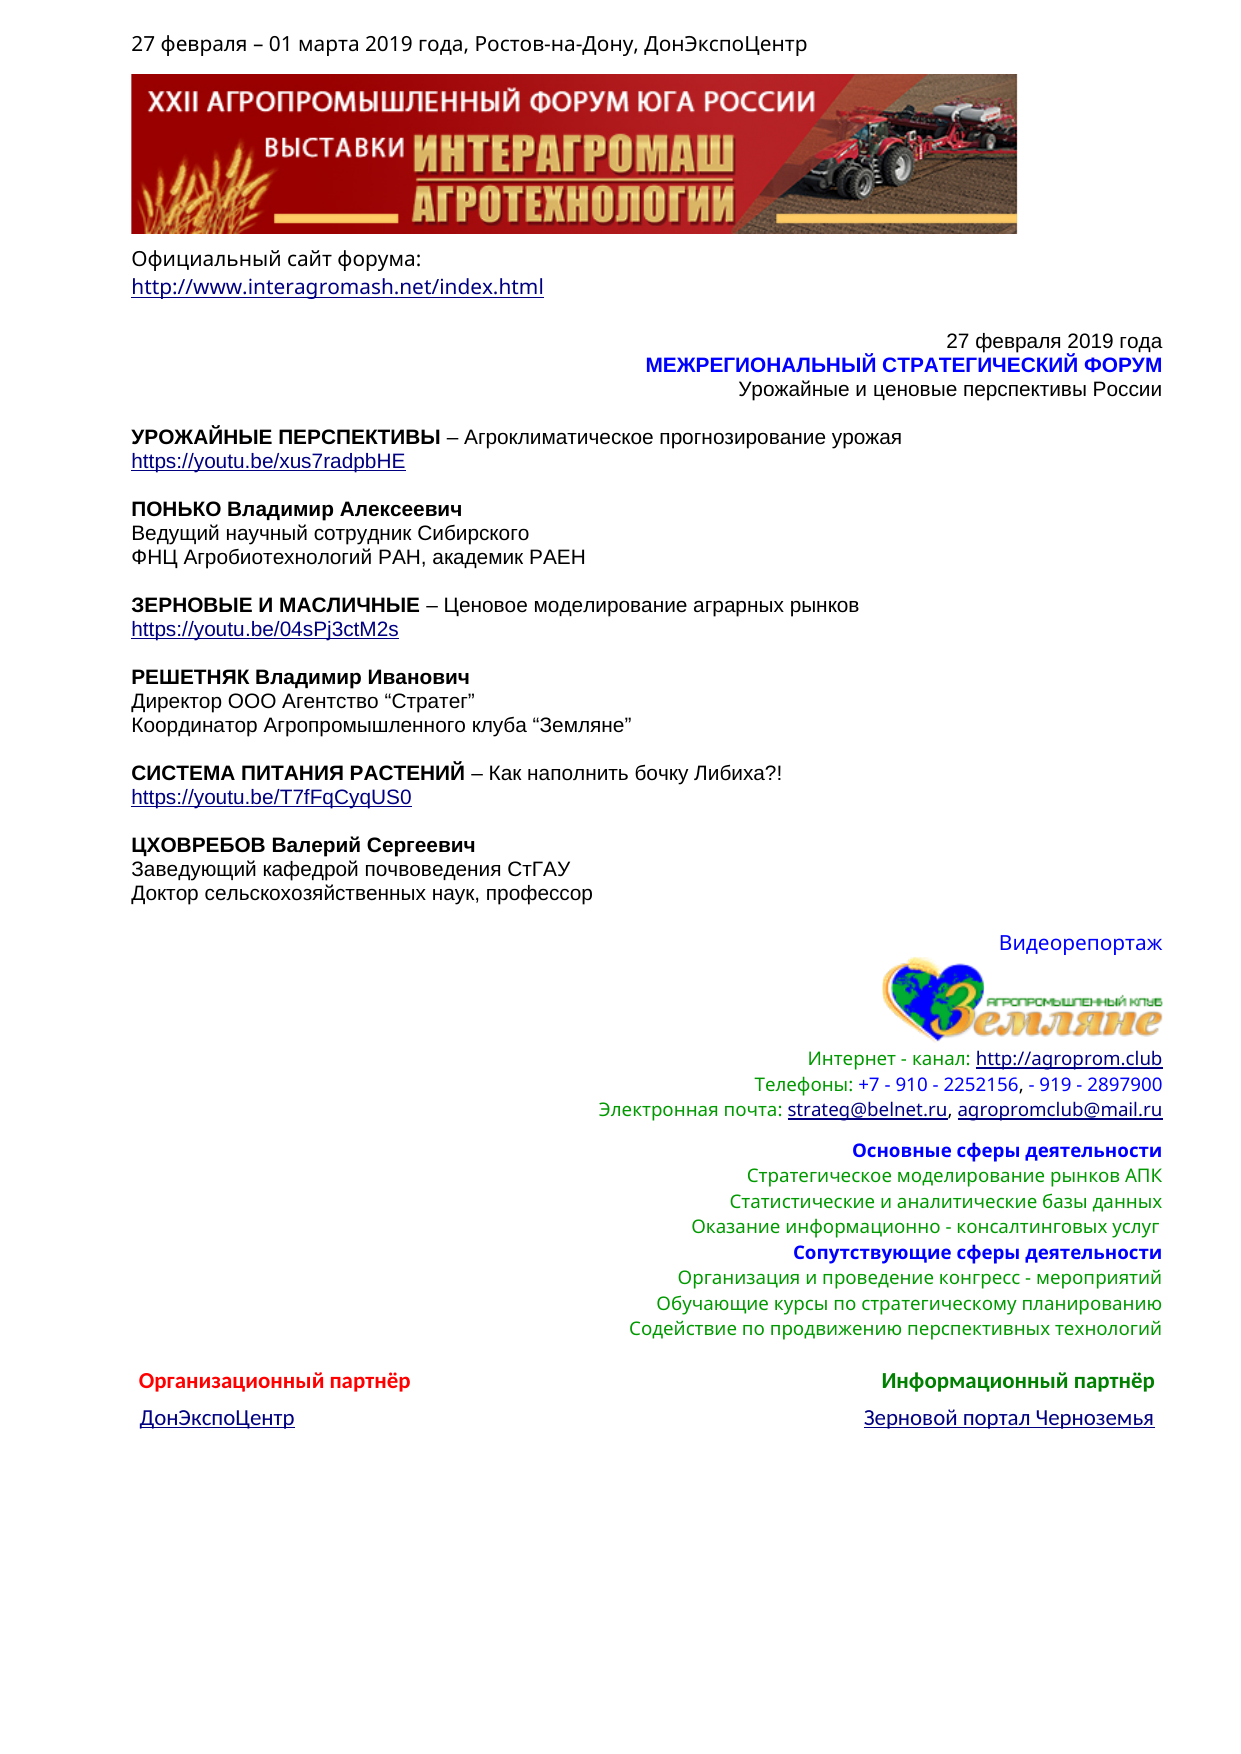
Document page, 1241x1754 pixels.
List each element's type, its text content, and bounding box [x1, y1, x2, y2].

text Ведущий научный сотрудник Сибирского [131, 521, 1162, 545]
text ПОНЬКО Владимир Алексеевич [131, 497, 1162, 521]
text Основные сферы деятельности [131, 1137, 1162, 1162]
text Организационный партнёр Информационный партнёр [131, 1367, 1162, 1394]
text https://youtu.be/04sPj3ctM2s [131, 617, 1162, 641]
text Доктор сельскохозяйственных наук, профессор [131, 880, 1162, 904]
text МЕЖРЕГИОНАЛЬНЫЙ СТРАТЕГИЧЕСКИЙ ФОРУМ [131, 353, 1162, 377]
text Координатор Агропромышленного клуба “Земляне” [131, 713, 1162, 737]
text СИСТЕМА ПИТАНИЯ РАСТЕНИЙ – Как наполнить бочку Либиха?! [131, 761, 1162, 784]
text 27 февраля 2019 года [131, 329, 1162, 353]
text Обучающие курсы по стратегическому планированию [131, 1290, 1162, 1316]
text https://youtu.be/T7fFqCyqUS0 [131, 784, 1162, 808]
text ЦХОВРЕБОВ Валерий Сергеевич [131, 832, 1162, 856]
text Видеорепортаж [131, 928, 1162, 957]
text Содействие по продвижению перспективных технологий [131, 1316, 1162, 1341]
text Электронная почта: strateg@belnet.ru, agropromclub@mail.ru [131, 1097, 1162, 1122]
text Сопутствующие сферы деятельности [131, 1239, 1162, 1264]
text https://youtu.be/xus7radpbHE [131, 449, 1162, 473]
text Урожайные и ценовые перспективы России [131, 377, 1162, 401]
text Организация и проведение конгресс - мероприятий [131, 1264, 1162, 1290]
text http://www.interagromash.net/index.html [131, 272, 1162, 301]
text ЗЕРНОВЫЕ И МАСЛИЧНЫЕ – Ценовое моделирование аграрных рынков [131, 593, 1162, 617]
text Стратегическое моделирование рынков АПК [131, 1162, 1162, 1188]
text 27 февраля – 01 марта 2019 года, Ростов-на-Дону, ДонЭкспоЦентр [131, 29, 1162, 58]
text Официальный сайт форума: [131, 244, 1162, 272]
text Оказание информационно - консалтинговых услуг [131, 1213, 1162, 1239]
text Интернет - канал: http://agroprom.club [131, 1046, 1162, 1071]
text Директор ООО Агентство “Стратег” [131, 689, 1162, 713]
text Заведующий кафедрой почвоведения СтГАУ [131, 856, 1162, 880]
text ДонЭкспоЦентр Зерновой портал Черноземья [131, 1403, 1162, 1431]
text Телефоны: +7 - 910 - 2252156, - 919 - 2897900 [131, 1071, 1162, 1097]
text УРОЖАЙНЫЕ ПЕРСПЕКТИВЫ – Агроклиматическое прогнозирование урожая [131, 425, 1162, 449]
text ФНЦ Агробиотехнологий РАН, академик РАЕН [131, 545, 1162, 569]
text Статистические и аналитические базы данных [131, 1188, 1162, 1213]
text РЕШЕТНЯК Владимир Иванович [131, 665, 1162, 689]
